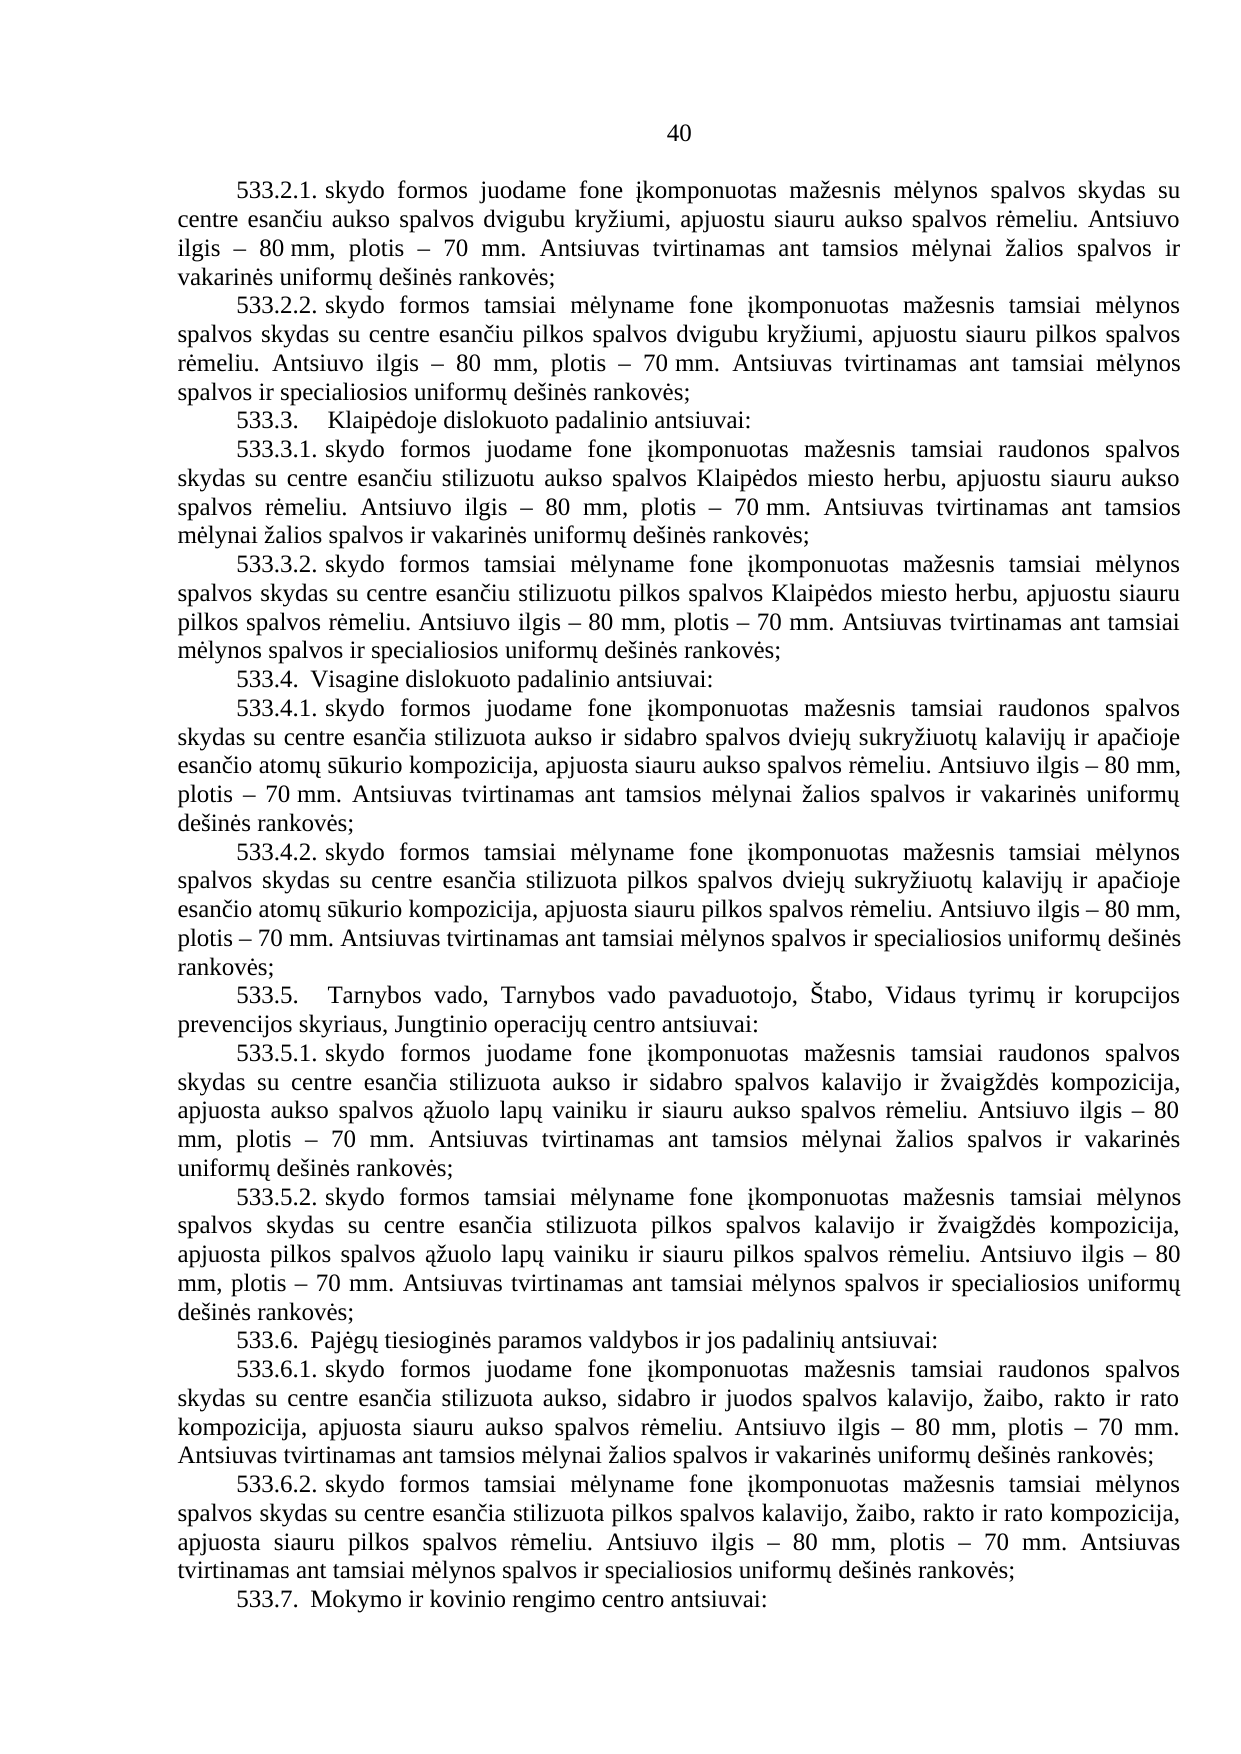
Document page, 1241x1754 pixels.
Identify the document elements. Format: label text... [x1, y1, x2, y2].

text 533.2.1. skydo formos juodame fone įkomponuotas mažesnis mėlynos spalvos skydas su centre esančiu aukso spalvos dvigubu kryžiumi, apjuostu siauru aukso spalvos rėmeliu. Antsiuvo ilgis – 80 mm, plotis – 70 mm. Antsiuvas tvirtinamas ant tamsios mėlynai žalios spalvos ir vakarinės uniformų dešinės rankovės; [177, 176, 1181, 291]
text 533.3. Klaipėdoje dislokuoto padalinio antsiuvai: [177, 406, 1181, 434]
text 533.5. Tarnybos vado, Tarnybos vado pavaduotojo, Štabo, Vidaus tyrimų ir korupcijos prevencijos skyriaus, Jungtinio operacijų centro antsiuvai: [177, 981, 1181, 1038]
text 533.6.2. skydo formos tamsiai mėlyname fone įkomponuotas mažesnis tamsiai mėlynos spalvos skydas su centre esančia stilizuota pilkos spalvos kalavijo, žaibo, rakto ir rato kompozicija, apjuosta siauru pilkos spalvos rėmeliu. Antsiuvo ilgis – 80 mm, plotis – 70 mm. Antsiuvas tvirtinamas ant tamsiai mėlynos spalvos ir specialiosios uniformų dešinės rankovės; [177, 1469, 1181, 1584]
text 533.3.1. skydo formos juodame fone įkomponuotas mažesnis tamsiai raudonos spalvos skydas su centre esančiu stilizuotu aukso spalvos Klaipėdos miesto herbu, apjuostu siauru aukso spalvos rėmeliu. Antsiuvo ilgis – 80 mm, plotis – 70 mm. Antsiuvas tvirtinamas ant tamsios mėlynai žalios spalvos ir vakarinės uniformų dešinės rankovės; [177, 434, 1181, 549]
text 533.5.2. skydo formos tamsiai mėlyname fone įkomponuotas mažesnis tamsiai mėlynos spalvos skydas su centre esančia stilizuota pilkos spalvos kalavijo ir žvaigždės kompozicija, apjuosta pilkos spalvos ąžuolo lapų vainiku ir siauru pilkos spalvos rėmeliu. Antsiuvo ilgis – 80 mm, plotis – 70 mm. Antsiuvas tvirtinamas ant tamsiai mėlynos spalvos ir specialiosios uniformų dešinės rankovės; [177, 1182, 1181, 1326]
text 533.7. Mokymo ir kovinio rengimo centro antsiuvai: [177, 1584, 1181, 1613]
text 533.6. Pajėgų tiesioginės paramos valdybos ir jos padalinių antsiuvai: [177, 1326, 1181, 1354]
text 533.2.2. skydo formos tamsiai mėlyname fone įkomponuotas mažesnis tamsiai mėlynos spalvos skydas su centre esančiu pilkos spalvos dvigubu kryžiumi, apjuostu siauru pilkos spalvos rėmeliu. Antsiuvo ilgis – 80 mm, plotis – 70 mm. Antsiuvas tvirtinamas ant tamsiai mėlynos spalvos ir specialiosios uniformų dešinės rankovės; [177, 291, 1181, 406]
text 533.3.2. skydo formos tamsiai mėlyname fone įkomponuotas mažesnis tamsiai mėlynos spalvos skydas su centre esančiu stilizuotu pilkos spalvos Klaipėdos miesto herbu, apjuostu siauru pilkos spalvos rėmeliu. Antsiuvo ilgis – 80 mm, plotis – 70 mm. Antsiuvas tvirtinamas ant tamsiai mėlynos spalvos ir specialiosios uniformų dešinės rankovės; [177, 549, 1181, 664]
text 533.6.1. skydo formos juodame fone įkomponuotas mažesnis tamsiai raudonos spalvos skydas su centre esančia stilizuota aukso, sidabro ir juodos spalvos kalavijo, žaibo, rakto ir rato kompozicija, apjuosta siauru aukso spalvos rėmeliu. Antsiuvo ilgis – 80 mm, plotis – 70 mm. Antsiuvas tvirtinamas ant tamsios mėlynai žalios spalvos ir vakarinės uniformų dešinės rankovės; [177, 1354, 1181, 1469]
text 533.4.1. skydo formos juodame fone įkomponuotas mažesnis tamsiai raudonos spalvos skydas su centre esančia stilizuota aukso ir sidabro spalvos dviejų sukryžiuotų kalavijų ir apačioje esančio atomų sūkurio kompozicija, apjuosta siauru aukso spalvos rėmeliu. Antsiuvo ilgis – 80 mm, plotis – 70 mm. Antsiuvas tvirtinamas ant tamsios mėlynai žalios spalvos ir vakarinės uniformų dešinės rankovės; [177, 693, 1181, 837]
text 533.4. Visagine dislokuoto padalinio antsiuvai: [177, 664, 1181, 693]
text 533.5.1. skydo formos juodame fone įkomponuotas mažesnis tamsiai raudonos spalvos skydas su centre esančia stilizuota aukso ir sidabro spalvos kalavijo ir žvaigždės kompozicija, apjuosta aukso spalvos ąžuolo lapų vainiku ir siauru aukso spalvos rėmeliu. Antsiuvo ilgis – 80 mm, plotis – 70 mm. Antsiuvas tvirtinamas ant tamsios mėlynai žalios spalvos ir vakarinės uniformų dešinės rankovės; [177, 1038, 1181, 1182]
text 533.4.2. skydo formos tamsiai mėlyname fone įkomponuotas mažesnis tamsiai mėlynos spalvos skydas su centre esančia stilizuota pilkos spalvos dviejų sukryžiuotų kalavijų ir apačioje esančio atomų sūkurio kompozicija, apjuosta siauru pilkos spalvos rėmeliu. Antsiuvo ilgis – 80 mm, plotis – 70 mm. Antsiuvas tvirtinamas ant tamsiai mėlynos spalvos ir specialiosios uniformų dešinės rankovės; [177, 837, 1181, 981]
